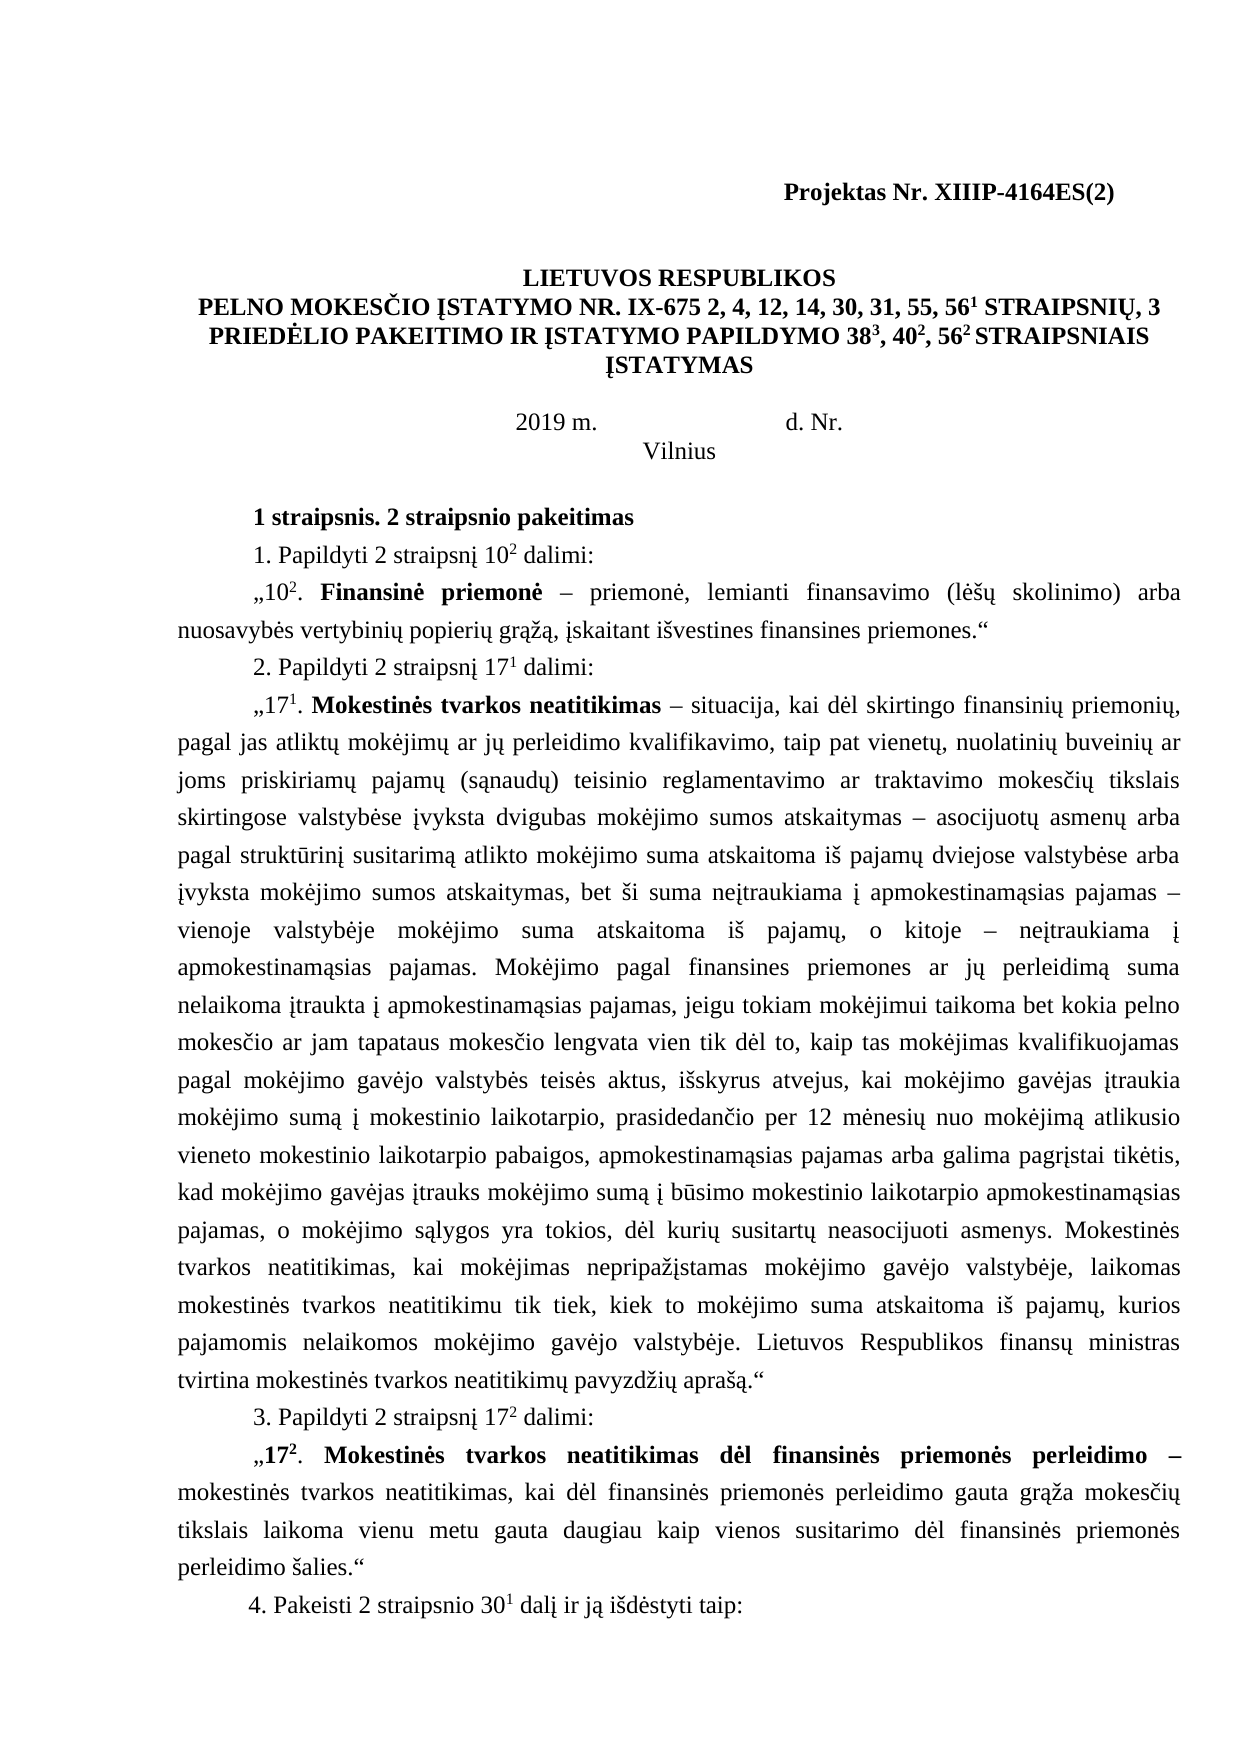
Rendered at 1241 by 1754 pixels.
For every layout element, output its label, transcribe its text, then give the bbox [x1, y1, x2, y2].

text 4. Pakeisti 2 straipsnio 301 dalį ir ją išdėstyti taip: [177, 1581, 1181, 1618]
text 1. Papildyti 2 straipsnį 102 dalimi: [177, 531, 1181, 568]
text „171. Mokestinės tvarkos neatitikimas – situacija, kai dėl skirtingo finansinių priemonių, pagal jas atliktų mokėjimų ar jų perleidimo kvalifikavimo, taip pat vienetų, nuolatinių buveinių ar joms priskiriamų pajamų (sąnaudų) teisinio reglamentavimo ar traktavimo mokesčių tikslais skirtingose valstybėse įvyksta dvigubas mokėjimo sumos atskaitymas – asocijuotų asmenų arba pagal struktūrinį susitarimą atlikto mokėjimo suma atskaitoma iš pajamų dviejose valstybėse arba įvyksta mokėjimo sumos atskaitymas, bet ši suma neįtraukiama į apmokestinamąsias pajamas – vienoje valstybėje mokėjimo suma atskaitoma iš pajamų, o kitoje – neįtraukiama į apmokestinamąsias pajamas. Mokėjimo pagal finansines priemones ar jų perleidimą suma nelaikoma įtraukta į apmokestinamąsias pajamas, jeigu tokiam mokėjimui taikoma bet kokia pelno mokesčio ar jam tapataus mokesčio lengvata vien tik dėl to, kaip tas mokėjimas kvalifikuojamas pagal mokėjimo gavėjo valstybės teisės aktus, išskyrus atvejus, kai mokėjimo gavėjas įtraukia mokėjimo sumą į mokestinio laikotarpio, prasidedančio per 12 mėnesių nuo mokėjimą atlikusio vieneto mokestinio laikotarpio pabaigos, apmokestinamąsias pajamas arba galima pagrįstai tikėtis, kad mokėjimo gavėjas įtrauks mokėjimo sumą į būsimo mokestinio laikotarpio apmokestinamąsias pajamas, o mokėjimo sąlygos yra tokios, dėl kurių susitartų neasocijuoti asmenys. Mokestinės tvarkos neatitikimas, kai mokėjimas nepripažįstamas mokėjimo gavėjo valstybėje, laikomas mokestinės tvarkos neatitikimu tik tiek, kiek to mokėjimo suma atskaitoma iš pajamų, kurios pajamomis nelaikomos mokėjimo gavėjo valstybėje. Lietuvos Respublikos finansų ministras tvirtina mokestinės tvarkos neatitikimų pavyzdžių aprašą.“ [177, 681, 1181, 1393]
text 2. Papildyti 2 straipsnį 171 dalimi: [177, 643, 1181, 681]
text įstatymas [177, 350, 1181, 378]
text 1 straipsnis. 2 straipsnio pakeitimas [177, 493, 1181, 531]
text 3. Papildyti 2 straipsnį 172 dalimi: [177, 1393, 1181, 1431]
text „172. Mokestinės tvarkos neatitikimas dėl finansinės priemonės perleidimo – mokestinės tvarkos neatitikimas, kai dėl finansinės priemonės perleidimo gauta grąža mokesčių tikslais laikoma vienu metu gauta daugiau kaip vienos susitarimo dėl finansinės priemonės perleidimo šalies.“ [177, 1431, 1181, 1581]
text Lietuvos Respublikos [177, 263, 1181, 292]
text 2019 m. d. Nr. [177, 407, 1181, 436]
text PELNO mokesčio įstatymo NR. iX-675 2, 4, 12, 14, 30, 31, 55, 561 straipsniŲ, 3 priedĖlio Pakeitimo IR ĮSTATYMO PAPILDYMO 383, 402, 562 straipsniAIS [177, 292, 1181, 350]
text Projektas Nr. XIIIP-4164ES(2) [717, 177, 1181, 206]
text Vilnius [177, 436, 1181, 465]
text „102. Finansinė priemonė – priemonė, lemianti finansavimo (lėšų skolinimo) arba nuosavybės vertybinių popierių grąžą, įskaitant išvestines finansines priemones.“ [177, 568, 1181, 643]
